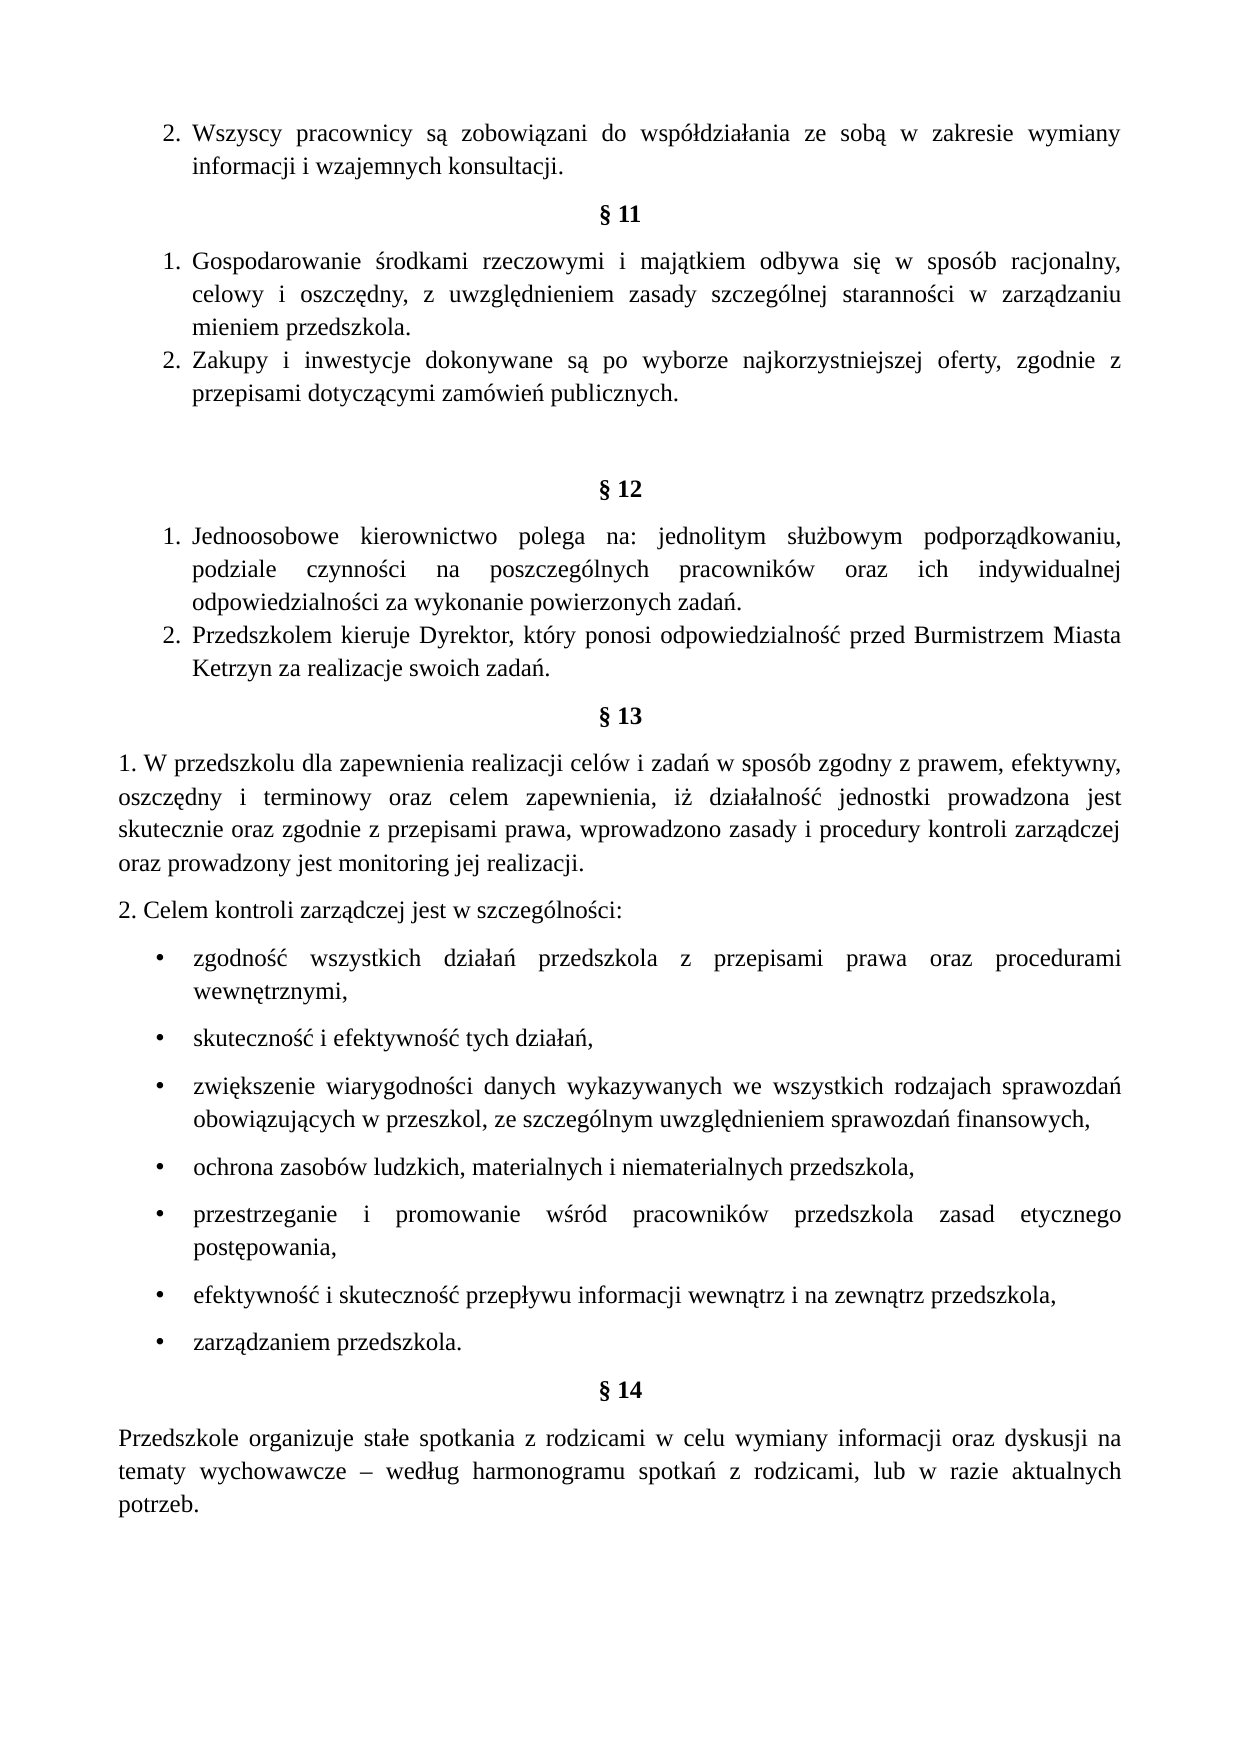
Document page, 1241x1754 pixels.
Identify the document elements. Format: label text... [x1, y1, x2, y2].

list Zakupy i inwestycje dokonywane są po wyborze najkorzystniejszej oferty, zgodnie z przepisami dotyczącymi zamówień publicznych. [162, 345, 1122, 407]
text Przedszkole organizuje stałe spotkania z rodzicami w celu wymiany informacji oraz dyskusji na tematy wychowawcze – według harmonogramu spotkań z rodzicami, lub w razie aktualnych potrzeb. [118, 1423, 1122, 1517]
text § 12 [118, 474, 1122, 502]
text § 11 [118, 199, 1122, 227]
text § 14 [118, 1375, 1122, 1404]
text 2. Celem kontroli zarządczej jest w szczególności: [118, 895, 1122, 924]
list Gospodarowanie środkami rzeczowymi i majątkiem odbywa się w sposób racjonalny, celowy i oszczędny, z uwzględnieniem zasady szczególnej staranności w zarządzaniu mieniem przedszkola. [162, 246, 1122, 341]
list Wszyscy pracownicy są zobowiązani do współdziałania ze sobą w zakresie wymiany informacji i wzajemnych konsultacji. [162, 118, 1122, 180]
list zgodność wszystkich działań przedszkola z przepisami prawa oraz procedurami wewnętrznymi, [156, 943, 1122, 1004]
list przestrzeganie i promowanie wśród pracowników przedszkola zasad etycznego postępowania, [156, 1199, 1122, 1261]
list ochrona zasobów ludzkich, materialnych i niematerialnych przedszkola, [156, 1152, 1122, 1180]
list skuteczność i efektywność tych działań, [156, 1023, 1122, 1052]
text § 13 [118, 701, 1122, 730]
text 1. W przedszkolu dla zapewnienia realizacji celów i zadań w sposób zgodny z prawem, efektywny, oszczędny i terminowy oraz celem zapewnienia, iż działalność jednostki prowadzona jest skutecznie oraz zgodnie z przepisami prawa, wprowadzono zasady i procedury kontroli zarządczej oraz prowadzony jest monitoring jej realizacji. [118, 748, 1122, 876]
list zarządzaniem przedszkola. [156, 1327, 1122, 1356]
list zwiększenie wiarygodności danych wykazywanych we wszystkich rodzajach sprawozdań obowiązujących w przeszkol, ze szczególnym uwzględnieniem sprawozdań finansowych, [156, 1071, 1122, 1133]
list Jednoosobowe kierownictwo polega na: jednolitym służbowym podporządkowaniu, podziale czynności na poszczególnych pracowników oraz ich indywidualnej odpowiedzialności za wykonanie powierzonych zadań. [162, 521, 1122, 616]
list efektywność i skuteczność przepływu informacji wewnątrz i na zewnątrz przedszkola, [156, 1280, 1122, 1309]
list Przedszkolem kieruje Dyrektor, który ponosi odpowiedzialność przed Burmistrzem Miasta Ketrzyn za realizacje swoich zadań. [162, 620, 1122, 682]
